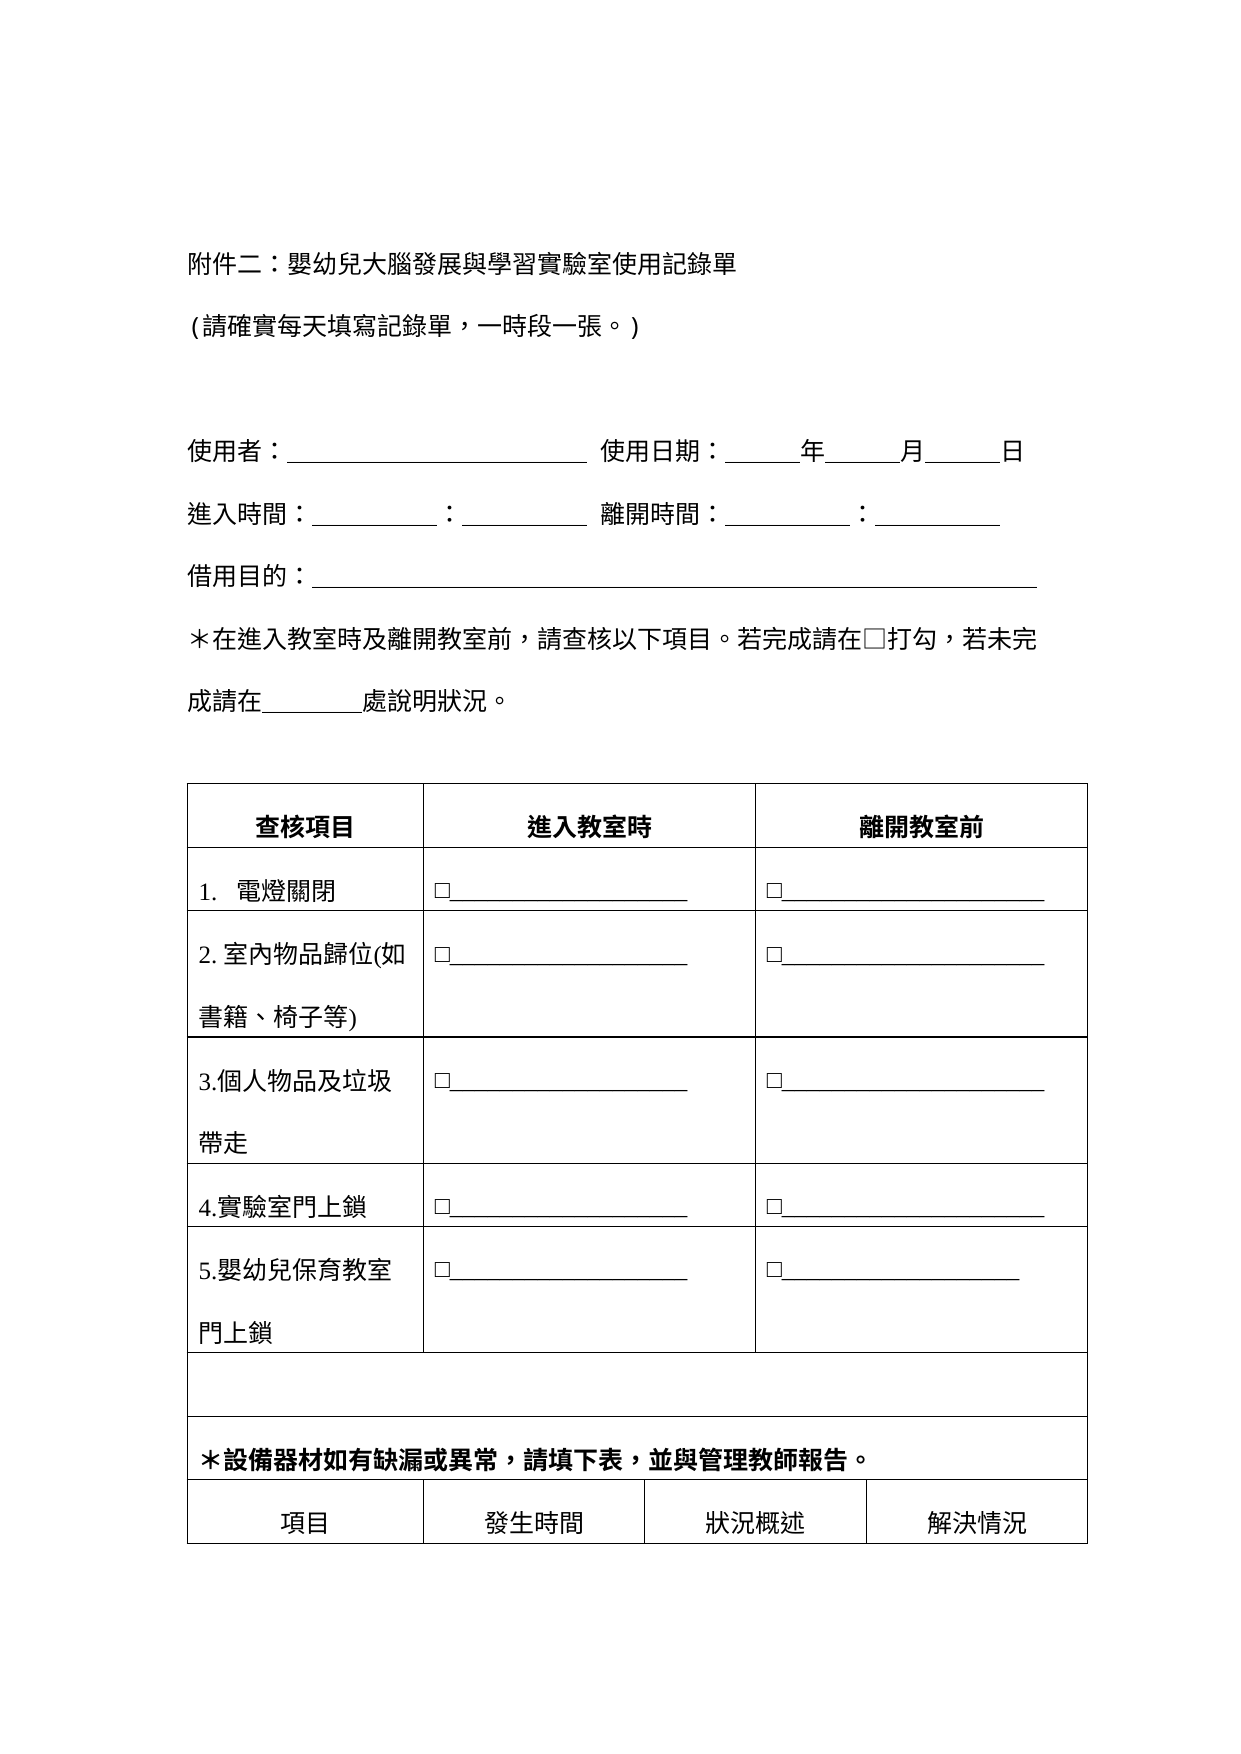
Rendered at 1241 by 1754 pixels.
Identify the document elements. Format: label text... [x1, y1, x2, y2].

table_cell □_____________________ [756, 1164, 1087, 1226]
table_cell □___________________ [756, 1227, 1087, 1352]
text 借用目的：＿＿＿＿＿＿＿＿＿＿＿＿＿＿＿＿＿＿＿＿＿＿＿＿＿＿＿＿＿ [187, 533, 1053, 596]
table_cell 發生時間 [424, 1480, 644, 1543]
table_header 離開教室前 [756, 784, 1087, 847]
table_cell □___________________ [424, 1038, 755, 1162]
table_cell 2. 室內物品歸位(如書籍、椅子等) [188, 911, 423, 1036]
text 使用者：＿＿＿＿＿＿＿＿＿＿＿＿ 使用日期：＿＿＿年＿＿＿月＿＿＿日 [187, 408, 1053, 471]
table_cell □___________________ [424, 1227, 755, 1352]
text (請確實每天填寫記錄單，一時段一張。) [187, 283, 1053, 346]
table_header 查核項目 [188, 784, 423, 847]
text 進入時間：＿＿＿＿＿：＿＿＿＿＿ 離開時間：＿＿＿＿＿：＿＿＿＿＿ [187, 471, 1053, 533]
table_cell 狀況概述 [645, 1480, 866, 1543]
table_cell [188, 1353, 1087, 1416]
table_cell 5.嬰幼兒保育教室門上鎖 [188, 1227, 423, 1352]
table_cell 3.個人物品及垃圾帶走 [188, 1038, 423, 1162]
table_cell 項目 [188, 1480, 423, 1543]
text 附件二：嬰幼兒大腦發展與學習實驗室使用記錄單 [187, 221, 1053, 283]
table_cell 電燈關閉 [188, 848, 423, 910]
table_cell □_____________________ [756, 848, 1087, 910]
table_cell ＊設備器材如有缺漏或異常，請填下表，並與管理教師報告。 [188, 1417, 1087, 1479]
table_cell □___________________ [424, 911, 755, 1036]
table_cell □___________________ [424, 848, 755, 910]
table_cell □_____________________ [756, 911, 1087, 1036]
table_cell 4.實驗室門上鎖 [188, 1164, 423, 1226]
table_header 進入教室時 [424, 784, 755, 847]
table_cell □_____________________ [756, 1038, 1087, 1162]
text ＊在進入教室時及離開教室前，請查核以下項目。若完成請在□打勾，若未完成請在＿＿＿＿處說明狀況。 [187, 596, 1053, 721]
table_cell 解決情況 [867, 1480, 1087, 1543]
table_cell □___________________ [424, 1164, 755, 1226]
